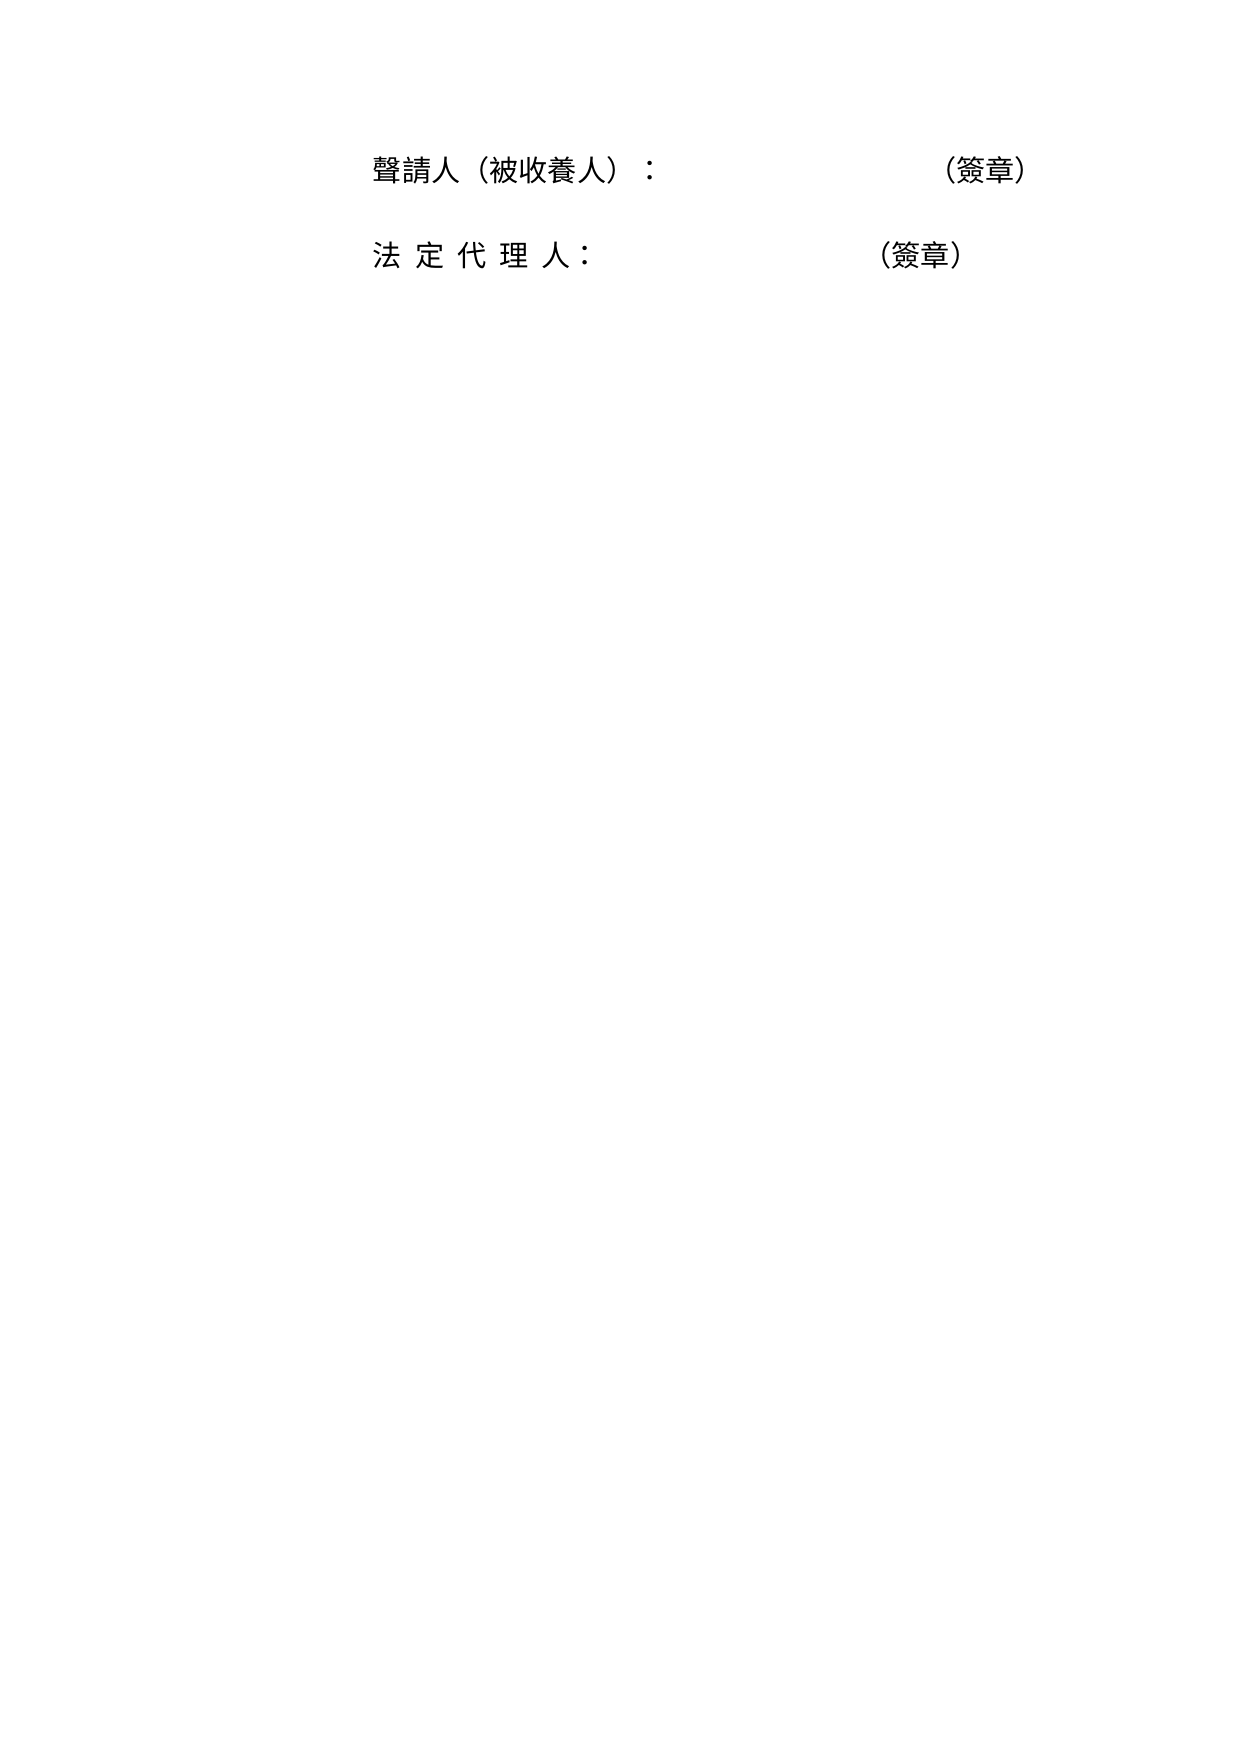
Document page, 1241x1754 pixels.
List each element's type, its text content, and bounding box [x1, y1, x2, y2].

text 聲請人（被收養人）： （簽章） [110, 148, 1092, 190]
text 法 定 代 理 人： （簽章） [23, 232, 1092, 274]
